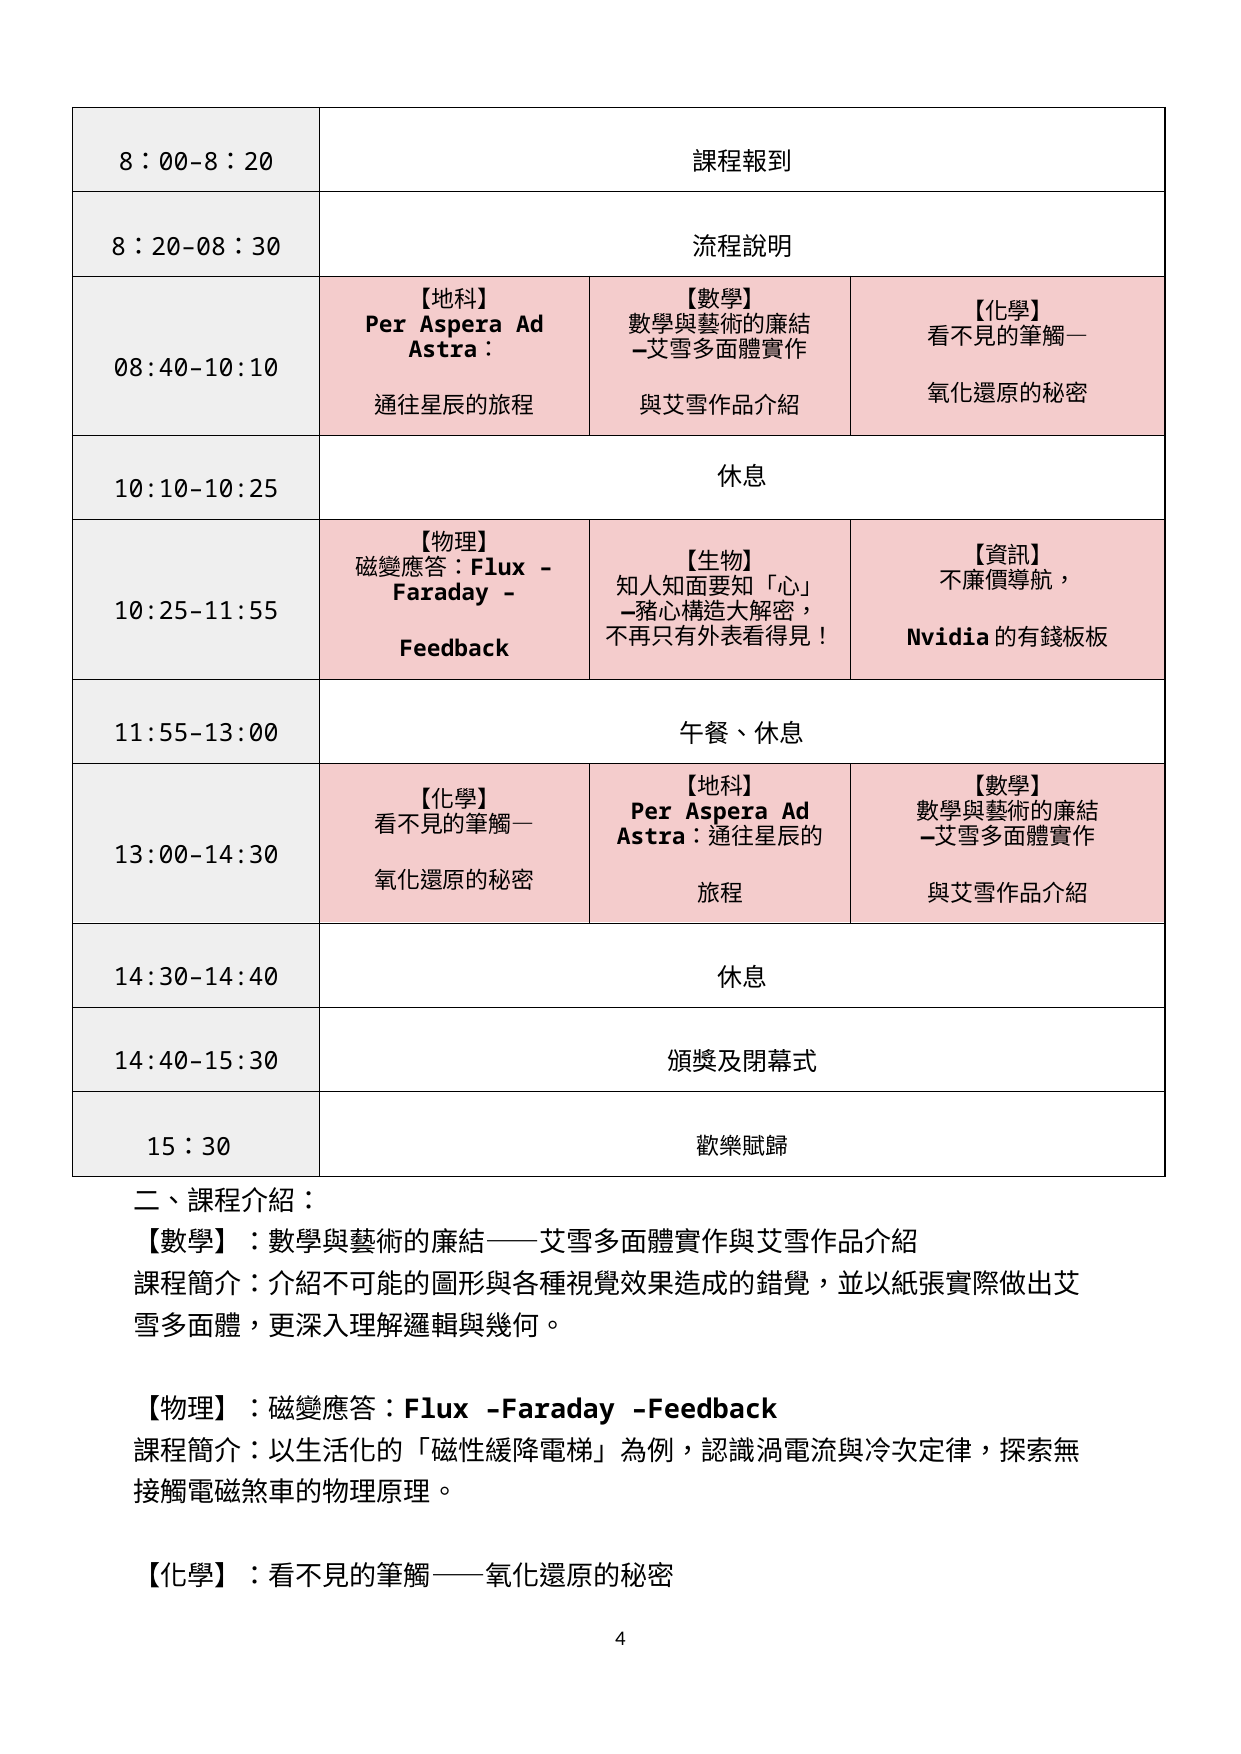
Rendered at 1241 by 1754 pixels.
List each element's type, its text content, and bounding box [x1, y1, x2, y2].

table_cell 休息 [320, 924, 1164, 1007]
table_cell 08:40–10:10 [73, 277, 319, 435]
table_cell 休息 [320, 436, 1164, 519]
table_cell 10:10–10:25 [73, 436, 319, 519]
table_cell 【地科】 Per Aspera Ad Astra： 通往星辰的旅程 [320, 277, 589, 435]
text 【化學】：看不見的筆觸——氧化還原的秘密 [133, 1552, 1107, 1593]
table_cell 14:30–14:40 [73, 924, 319, 1007]
table_cell 課程報到 [320, 108, 1164, 191]
table_cell 【生物】 知人知面要知「心」 —豬心構造大解密， 不再只有外表看得見！ [590, 520, 850, 679]
table_cell 10:25–11:55 [73, 520, 319, 679]
table_cell 午餐、休息 [320, 680, 1164, 763]
text 【數學】：數學與藝術的廉結——艾雪多面體實作與艾雪作品介紹 [133, 1218, 1107, 1260]
table_cell 【數學】 數學與藝術的廉結 —艾雪多面體實作 與艾雪作品介紹 [851, 764, 1164, 922]
table_cell 8：20–08：30 [73, 192, 319, 276]
table_cell 【物理】 磁變應答：Flux – Faraday – Feedback [320, 520, 589, 679]
table_cell 11:55–13:00 [73, 680, 319, 763]
table_cell 【數學】 數學與藝術的廉結 —艾雪多面體實作 與艾雪作品介紹 [590, 277, 850, 435]
table_cell 流程說明 [320, 192, 1164, 276]
text 課程簡介：介紹不可能的圖形與各種視覺效果造成的錯覺，並以紙張實際做出艾雪多面體，更深入理解邏輯與幾何。 [133, 1260, 1107, 1343]
table_cell 14:40–15:30 [73, 1008, 319, 1091]
text 二、課程介紹： [133, 1177, 1107, 1218]
table_cell 13:00–14:30 [73, 764, 319, 922]
table_cell 【地科】 Per Aspera Ad Astra：通往星辰的 旅程 [590, 764, 850, 922]
text 【物理】：磁變應答：Flux –Faraday –Feedback [133, 1385, 1107, 1427]
table_cell 頒獎及閉幕式 [320, 1008, 1164, 1091]
table_cell 歡樂賦歸 [320, 1092, 1164, 1176]
text 課程簡介：以生活化的「磁性緩降電梯」為例，認識渦電流與冷次定律，探索無接觸電磁煞車的物理原理。 [133, 1427, 1107, 1510]
table_cell 【化學】 看不見的筆觸— 氧化還原的秘密 [320, 764, 589, 922]
table_cell 8：00–8：20 [73, 108, 319, 191]
table_cell 【資訊】 不廉價導航， Nvidia的有錢板板 [851, 520, 1164, 679]
table_cell 【化學】 看不見的筆觸— 氧化還原的秘密 [851, 277, 1164, 435]
table_cell 15：30 [73, 1092, 319, 1176]
